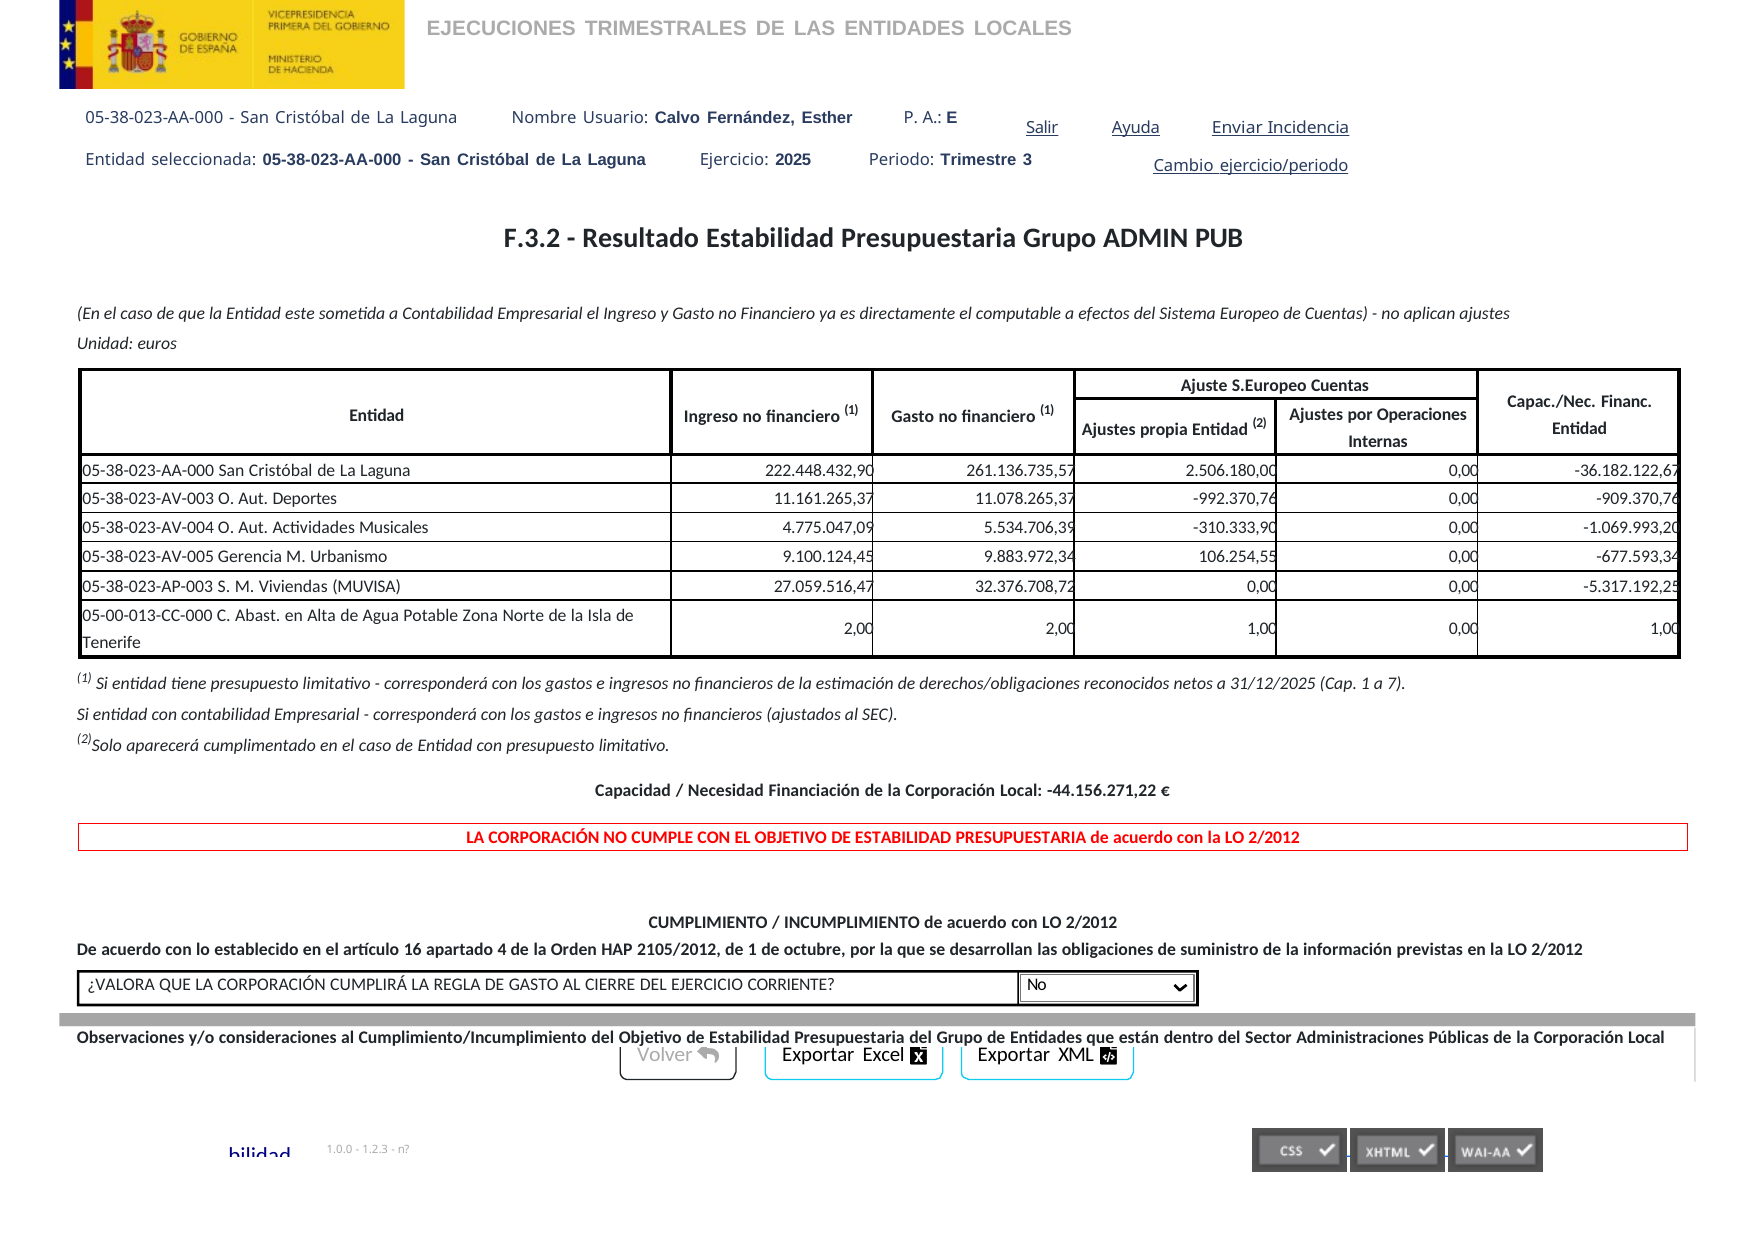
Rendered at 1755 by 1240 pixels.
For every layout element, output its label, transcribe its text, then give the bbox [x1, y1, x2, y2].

table_cell 0,00 [1277, 542, 1477, 570]
table_cell 9.100.124,45 [672, 542, 872, 570]
table_cell -992.370,76 [1075, 484, 1275, 511]
text (1) Si entidad tiene presupuesto limitativo - corresponderá con los gastos e ingresos no financieros de la estimación de derechos/obligaciones reconocidos netos a 31/12/2025 (Cap. 1 a 7). Si entidad con contabilidad Empresarial - corresponderá con los gastos e ingresos no financieros (ajustados al SEC). [77, 669, 1419, 725]
table_cell -36.182.122,67 [1478, 456, 1677, 482]
table_cell -310.333,90 [1075, 513, 1275, 541]
table_cell 2.506.180,00 [1075, 456, 1275, 482]
text Enviar Incidencia [1212, 116, 1695, 138]
table_header Ingreso no financiero (1) [673, 371, 871, 453]
table_header Entidad [82, 371, 669, 453]
table_cell 261.136.735,57 [873, 456, 1073, 482]
table_cell -677.593,34 [1478, 542, 1677, 570]
table_cell 0,00 [1277, 456, 1477, 482]
table_cell 2,00 [873, 601, 1073, 655]
text F.3.2 - Resultado Estabilidad Presupuestaria Grupo ADMIN PUB [504, 221, 1695, 255]
table_header Ajuste S.Europeo Cuentas [1076, 371, 1476, 397]
text 05-38-023-AA-000 - San Cristóbal de La Laguna Nombre Usuario: Calvo Fernández, Esther P. A.: E [85, 105, 958, 128]
table_cell -909.370,76 [1478, 484, 1677, 511]
text Capacidad / Necesidad Financiación de la Corporación Local: -44.156.271,22 € [70, 779, 1695, 801]
text Entidad seleccionada: 05-38-023-AA-000 - San Cristóbal de La Laguna Ejercicio: 2025 Periodo: Trimestre 3 [85, 147, 1034, 170]
table_cell 5.534.706,39 [873, 513, 1073, 541]
table_cell 1,00 [1075, 601, 1275, 655]
table_cell 0,00 [1277, 484, 1477, 511]
text EJECUCIONES TRIMESTRALES DE LAS ENTIDADES LOCALES [426, 15, 1695, 39]
table_cell 0,00 [1075, 572, 1275, 599]
text Cambio ejercicio/periodo [1153, 154, 1695, 176]
table_cell 2,00 [672, 601, 872, 655]
table_cell 0,00 [1277, 513, 1477, 541]
text (En el caso de que la Entidad este sometida a Contabilidad Empresarial el Ingreso y Gasto no Financiero ya es directamente el computable a efectos del Sistema Europeo de Cuentas) - no aplican ajustes Unidad: euros [77, 302, 1566, 354]
text LA CORPORACIÓN NO CUMPLE CON EL OBJETIVO DE ESTABILIDAD PRESUPUESTARIA de acuerdo con la LO 2/2012 [79, 826, 1687, 848]
table_cell 05-38-023-AV-005 Gerencia M. Urbanismo [82, 542, 670, 570]
text CUMPLIMIENTO / INCUMPLIMIENTO de acuerdo con LO 2/2012 [70, 912, 1695, 933]
table_cell 05-38-023-AA-000 San Cristóbal de La Laguna [82, 456, 670, 482]
table_cell 05-38-023-AP-003 S. M. Viviendas (MUVISA) [82, 572, 670, 599]
table_cell 27.059.516,47 [672, 572, 872, 599]
table_cell 05-38-023-AV-003 O. Aut. Deportes [82, 484, 670, 511]
table_cell Ajustes propia Entidad (2) [1076, 400, 1274, 453]
table_cell 05-00-013-CC-000 C. Abast. en Alta de Agua Potable Zona Norte de la Isla de Tenerife [82, 601, 670, 655]
table_cell -1.069.993,20 [1478, 513, 1677, 541]
table_cell Ajustes por Operaciones Internas [1277, 400, 1476, 453]
text De acuerdo con lo establecido en el artículo 16 apartado 4 de la Orden HAP 2105/2012, de 1 de octubre, por la que se desarrollan las obligaciones de suministro de la información previstas en la LO 2/2012 [77, 938, 1695, 960]
table_cell 222.448.432,90 [672, 456, 872, 482]
table_cell 0,00 [1277, 572, 1477, 599]
text (2)Solo aparecerá cumplimentado en el caso de Entidad con presupuesto limitativo. [77, 734, 1695, 755]
table_header Gasto no financiero (1) [874, 371, 1073, 453]
text Ayuda [1112, 116, 1160, 135]
table_cell -5.317.192,25 [1478, 572, 1677, 599]
table_cell 9.883.972,34 [873, 542, 1073, 570]
table_cell 1,00 [1478, 601, 1677, 655]
text Salir [1026, 116, 1060, 138]
table_cell 4.775.047,09 [672, 513, 872, 541]
table_cell 05-38-023-AV-004 O. Aut. Actividades Musicales [82, 513, 670, 541]
text Observaciones y/o consideraciones al Cumplimiento/Incumplimiento del Objetivo de Estabilidad Presupuestaria del Grupo de Entidades que están dentro del Sector Administraciones Públicas de la Corporación Local [77, 1029, 1668, 1047]
table_cell 106.254,55 [1075, 542, 1275, 570]
table_cell 32.376.708,72 [873, 572, 1073, 599]
table_header Capac./Nec. Financ. Entidad [1479, 371, 1677, 453]
table_cell 0,00 [1277, 601, 1477, 655]
table_cell 11.078.265,37 [873, 484, 1073, 511]
table_cell 11.161.265,37 [672, 484, 872, 511]
